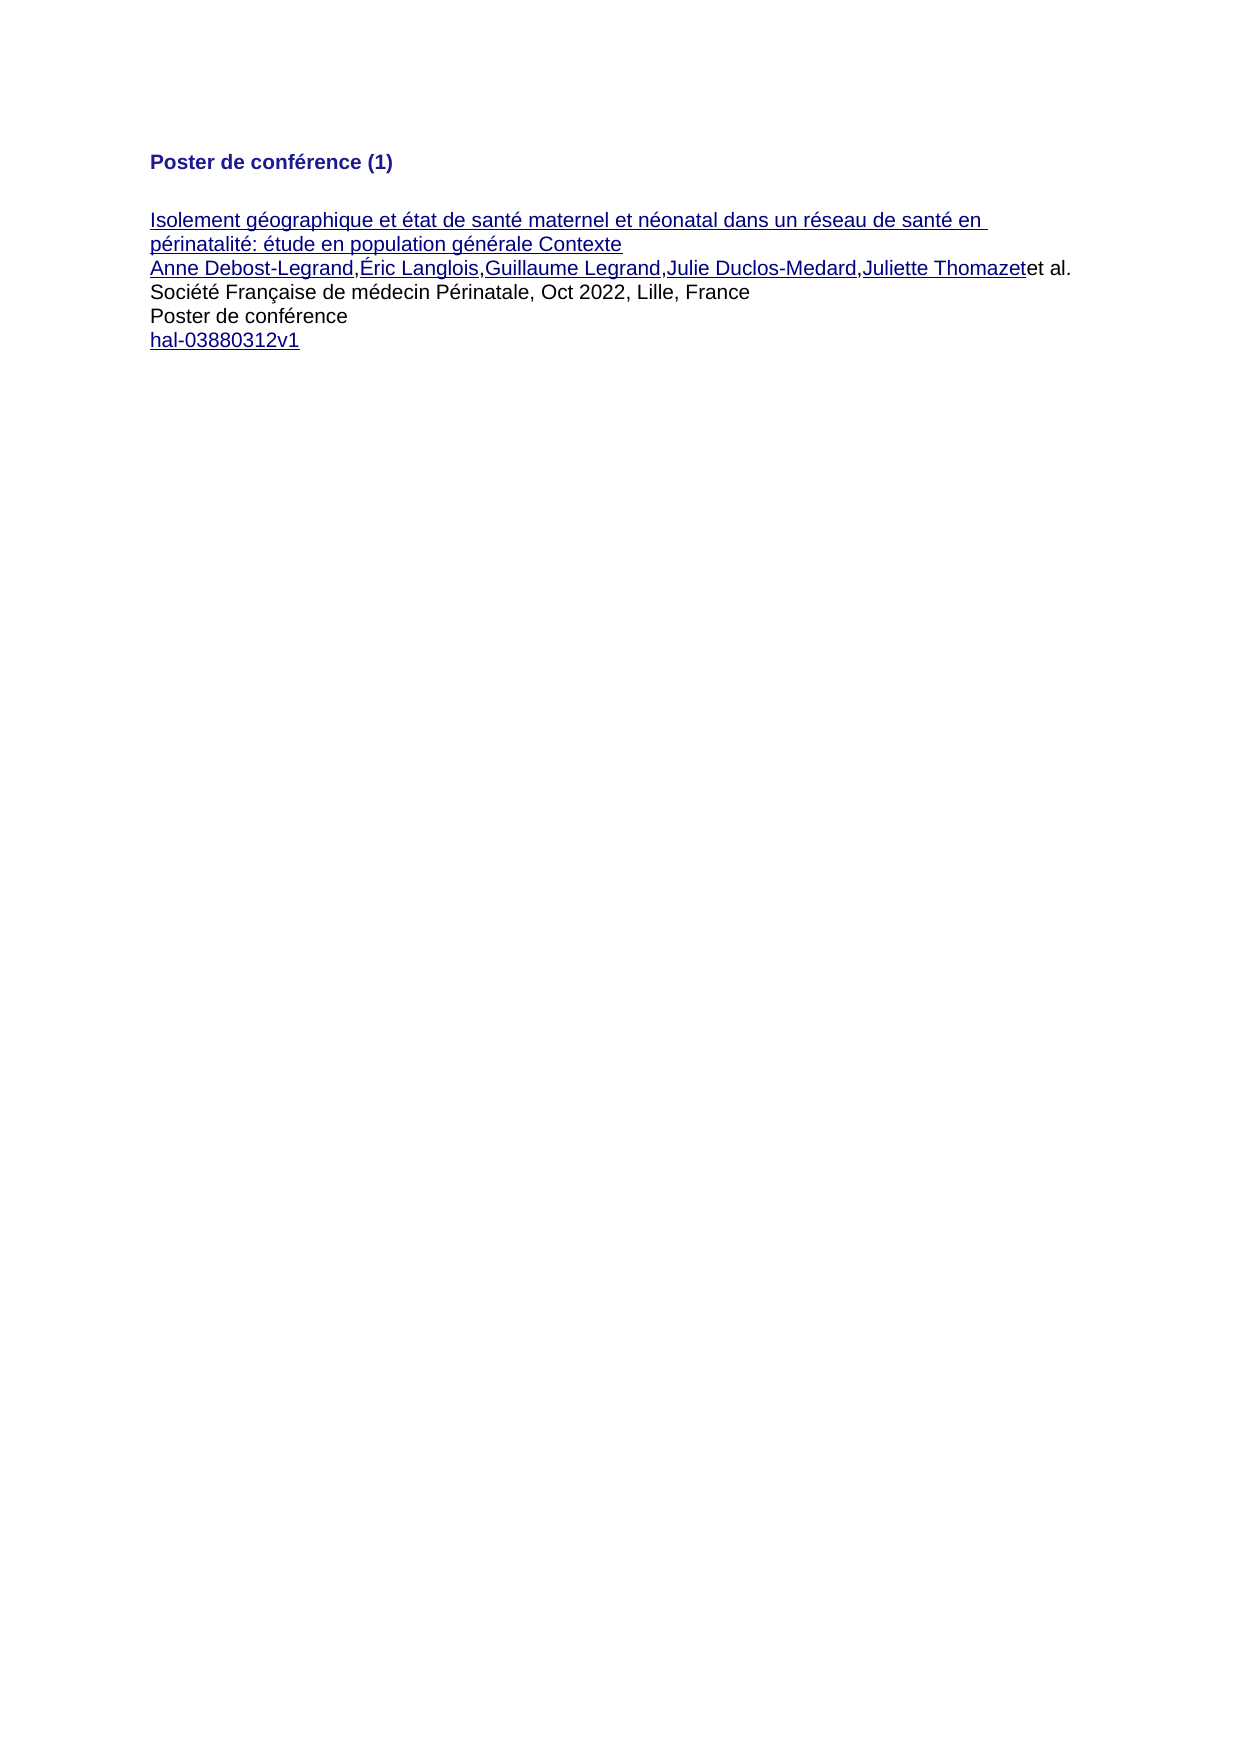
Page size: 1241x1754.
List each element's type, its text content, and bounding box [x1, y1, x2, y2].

subtitle Poster de conférence (1) [150, 150, 1090, 174]
table_header Isolement géographique et état de santé maternel et néonatal dans un réseau de santé en périnatalité: étude en population générale Contexte Anne Debost-Legrand,Éric Langlois,Guillaume Legrand,Julie Duclos-Medard,Juliette Thomazetet al. Société Française de médecin Périnatale, Oct 2022, Lille, France Poster de conférence hal-03880312v1 [150, 208, 1090, 352]
